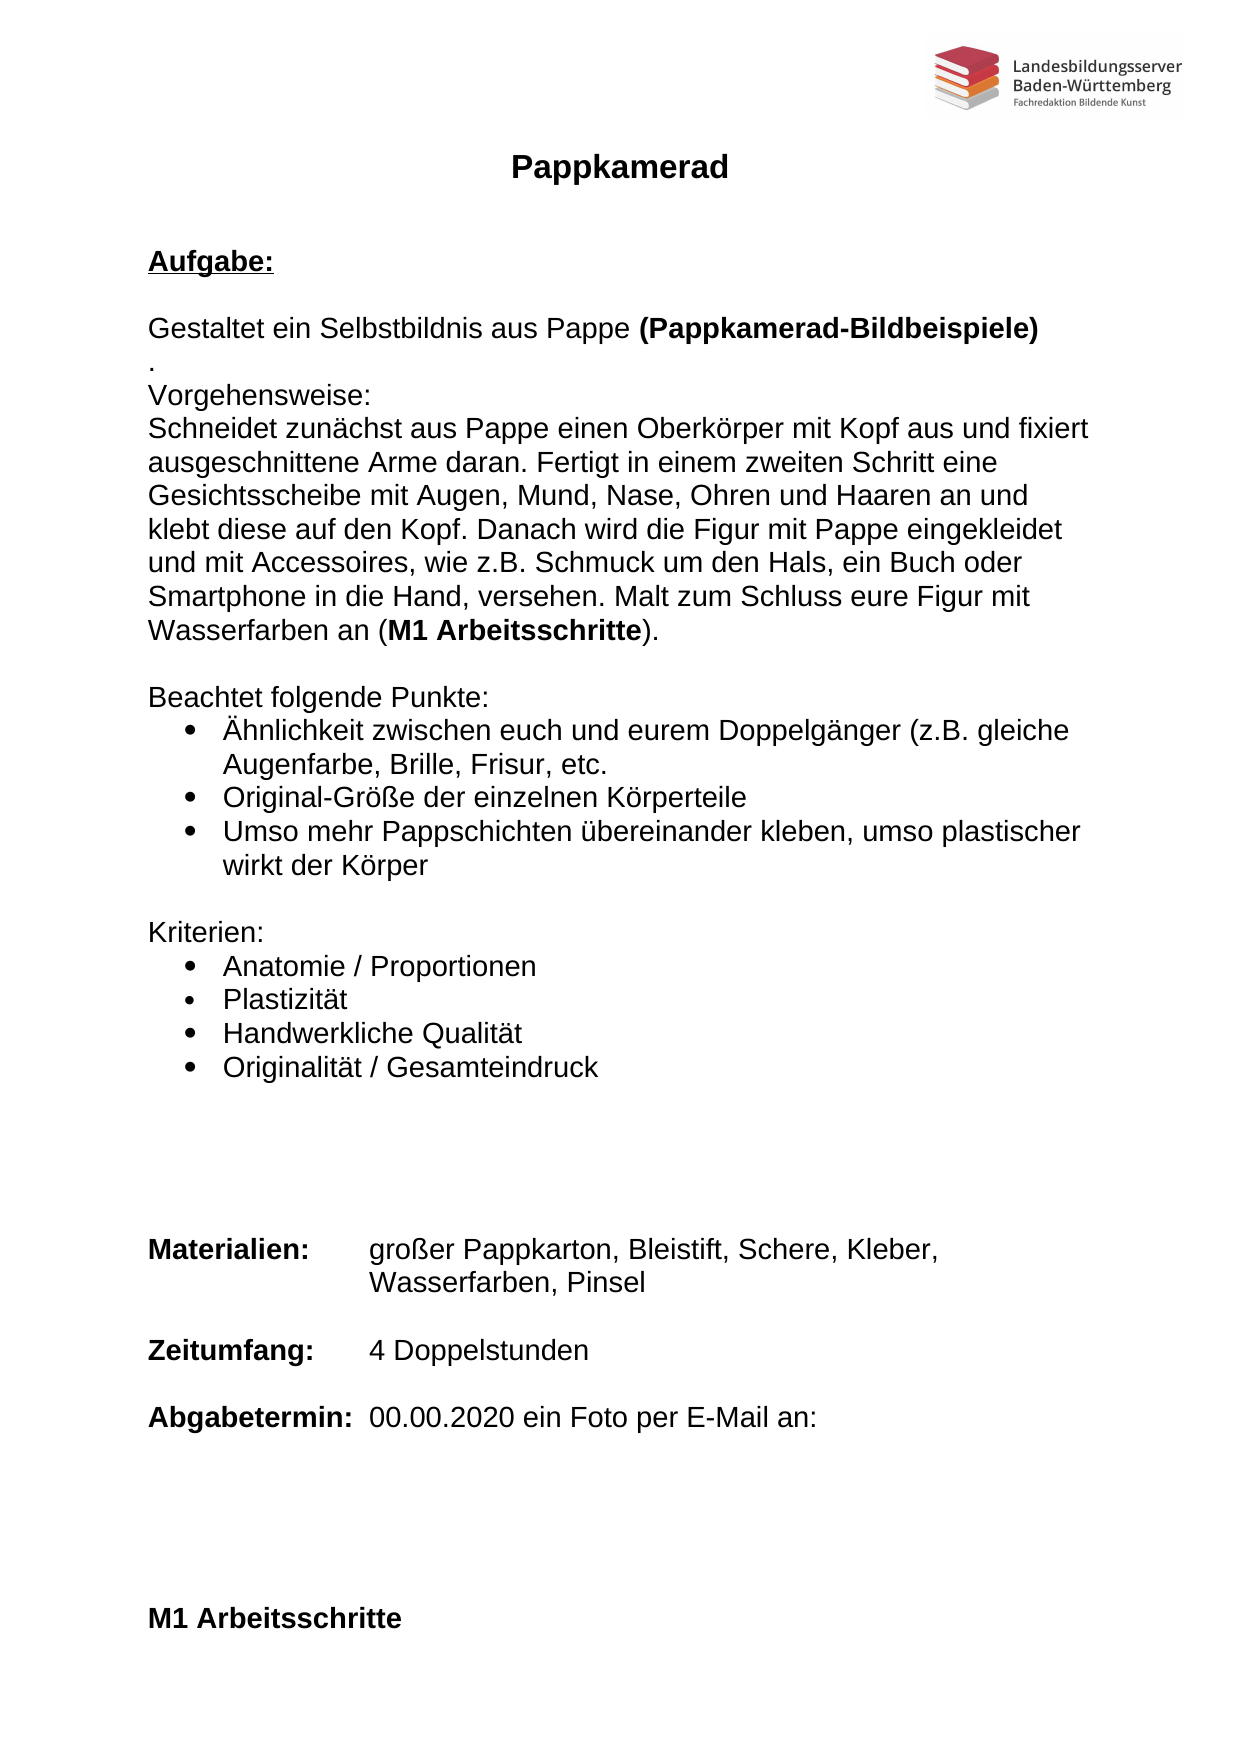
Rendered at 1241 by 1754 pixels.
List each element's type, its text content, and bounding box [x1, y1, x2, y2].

text Aufgabe: [148, 243, 1093, 277]
text Pappkamerad [148, 148, 1093, 186]
list Handwerkliche Qualität [185, 1016, 1093, 1049]
list Anatomie / Proportionen [185, 948, 1093, 982]
list Ähnlichkeit zwischen euch und eurem Doppelgänger (z.B. gleiche Augenfarbe, Brille, Frisur, etc. [185, 713, 1093, 780]
text Kriterien: [148, 915, 1093, 948]
text Vorgehensweise: [148, 378, 1093, 411]
text M1 Arbeitsschritte [148, 1601, 1093, 1634]
text Zeitumfang: 4 Doppelstunden [148, 1332, 1093, 1366]
list Umso mehr Pappschichten übereinander kleben, umso plastischer wirkt der Körper [185, 814, 1093, 881]
text Schneidet zunächst aus Pappe einen Oberkörper mit Kopf aus und fixiert ausgeschnittene Arme daran. Fertigt in einem zweiten Schritt eine Gesichtsscheibe mit Augen, Mund, Nase, Ohren und Haaren an und klebt diese auf den Kopf. Danach wird die Figur mit Pappe eingekleidet und mit Accessoires, wie z.B. Schmuck um den Hals, ein Buch oder Smartphone in die Hand, versehen. Malt zum Schluss eure Figur mit Wasserfarben an (M1 Arbeitsschritte). [148, 411, 1093, 646]
list Originalität / Gesamteindruck [185, 1049, 1093, 1083]
text . [148, 344, 1093, 378]
text Abgabetermin: 00.00.2020 ein Foto per E-Mail an: [148, 1399, 1093, 1433]
text Beachtet folgende Punkte: [148, 679, 1093, 713]
list Plastizität [185, 982, 1093, 1016]
text Materialien: großer Pappkarton, Bleistift, Schere, Kleber, Wasserfarben, Pinsel [148, 1232, 1093, 1299]
text Gestaltet ein Selbstbildnis aus Pappe (Pappkamerad-Bildbeispiele) [148, 311, 1093, 344]
list Original-Größe der einzelnen Körperteile [185, 780, 1093, 814]
